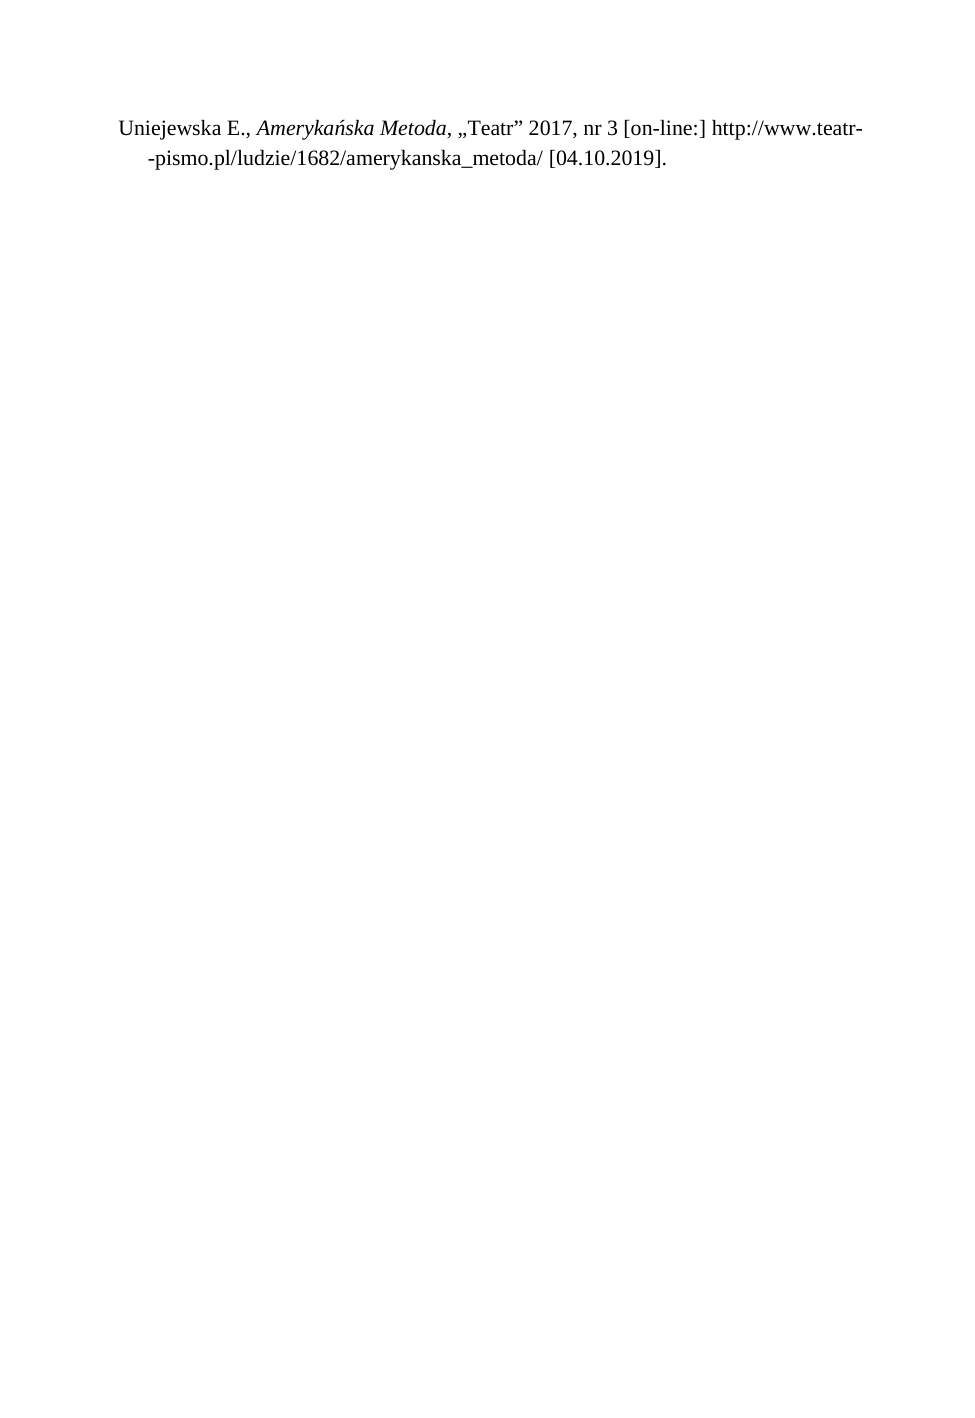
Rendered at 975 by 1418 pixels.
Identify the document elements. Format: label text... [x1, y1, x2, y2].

text -pismo.pl/ludzie/1682/amerykanska_metoda/ [04.10.2019]. [148, 145, 871, 170]
text Uniejewska E., Amerykańska Metoda, „Teatr” 2017, nr 3 [on-line:] http://www.teatr- [118, 114, 871, 140]
